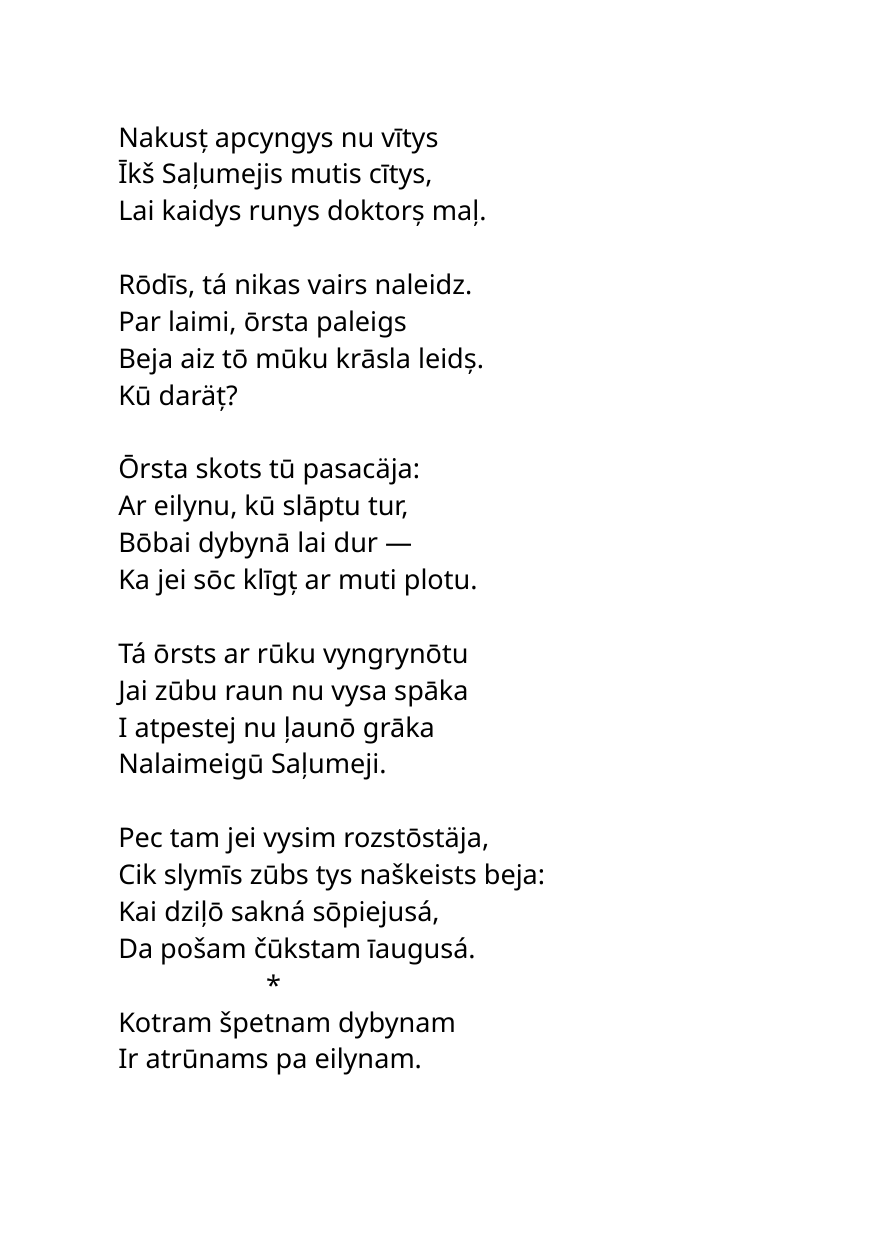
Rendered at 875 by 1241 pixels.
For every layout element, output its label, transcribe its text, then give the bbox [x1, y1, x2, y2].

text * Kotram špetnam dybynam [118, 966, 756, 1040]
text Ir atrūnams pa eilynam. [118, 1040, 756, 1077]
text Nakusț apcyngys nu vītys Īkš Saļumejis mutis cītys, Lai kaidys runys doktorș maļ. Rōdīs, tá nikas vairs naleidz. Par laimi, ōrsta paleigs Beja aiz tō mūku krāsla leidș. Kū daräț? Ōrsta skots tū pasacäja: Ar eilynu, kū slāptu tur, Bōbai dybynā lai dur — Ka jei sōc klīgț ar muti plotu. Tá ōrsts ar rūku vyngrynōtu Jai zūbu raun nu vysa spāka I atpestej nu ļaunō grāka Nalaimeigū Saļumeji. Pec tam jei vysim rozstōstäja, Cik slymīs zūbs tys naškeists beja: Kai dziļō sakná sōpiejusá, Da pošam čūkstam īaugusá. [118, 118, 756, 966]
